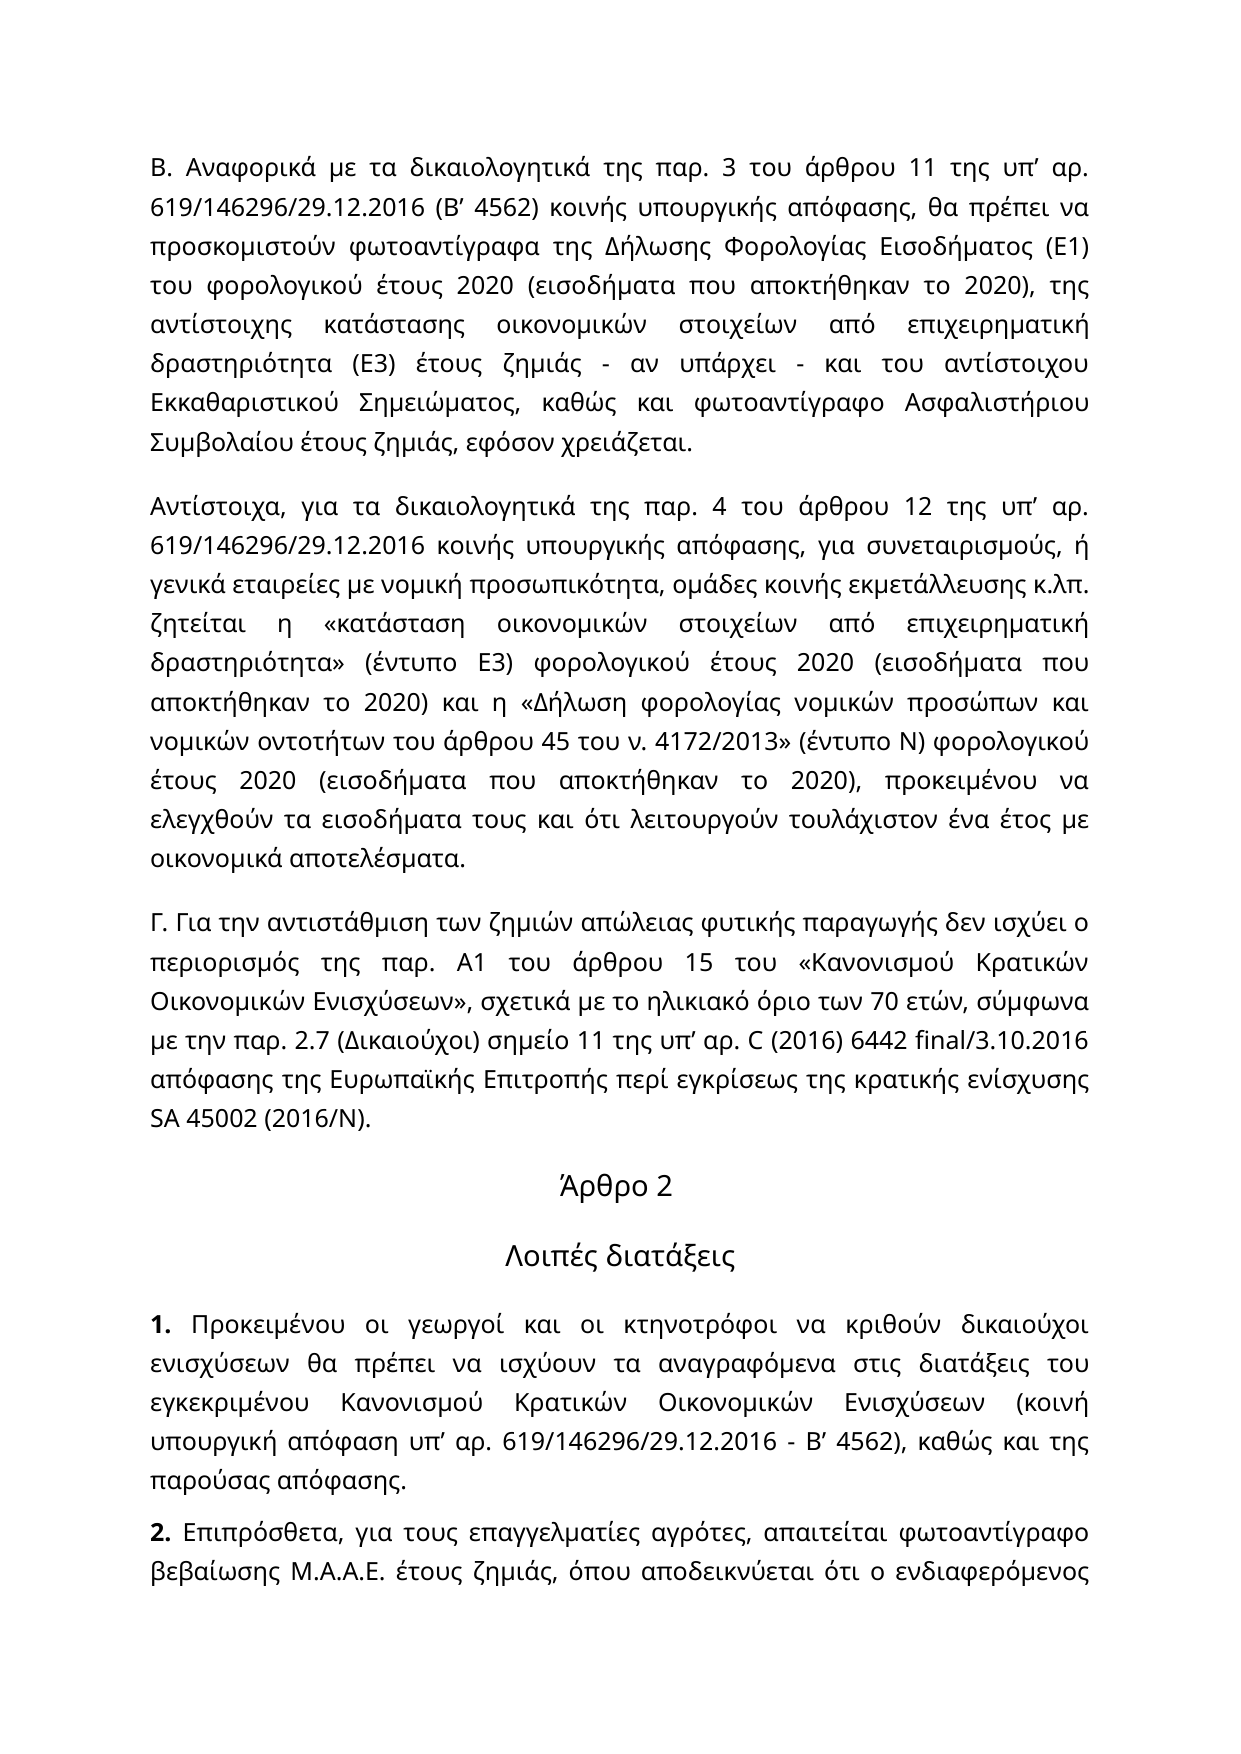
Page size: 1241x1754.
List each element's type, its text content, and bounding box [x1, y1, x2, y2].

text 1. Προκειμένου οι γεωργοί και οι κτηνοτρόφοι να κριθούν δικαιούχοι ενισχύσεων θα πρέπει να ισχύουν τα αναγραφόμενα στις διατάξεις του εγκεκριμένου Κανονισμού Κρατικών Οικονομικών Ενισχύσεων (κοινή υπουργική απόφαση υπ’ αρ. 619/146296/29.12.2016 - Β’ 4562), καθώς και της παρούσας απόφασης. [150, 1306, 1090, 1497]
text Β. Αναφορικά με τα δικαιολογητικά της παρ. 3 του άρθρου 11 της υπ’ αρ. 619/146296/29.12.2016 (Β’ 4562) κοινής υπουργικής απόφασης, θα πρέπει να προσκομιστούν φωτοαντίγραφα της Δήλωσης Φορολογίας Εισοδήματος (Ε1) του φορολογικού έτους 2020 (εισοδήματα που αποκτήθηκαν το 2020), της αντίστοιχης κατάστασης οικονομικών στοιχείων από επιχειρηματική δραστηριότητα (Ε3) έτους ζημιάς - αν υπάρχει - και του αντίστοιχου Εκκαθαριστικού Σημειώματος, καθώς και φωτοαντίγραφο Ασφαλιστήριου Συμβολαίου έτους ζημιάς, εφόσον χρειάζεται. [150, 150, 1090, 458]
text Αντίστοιχα, για τα δικαιολογητικά της παρ. 4 του άρθρου 12 της υπ’ αρ. 619/146296/29.12.2016 κοινής υπουργικής απόφασης, για συνεταιρισμούς, ή γενικά εταιρείες με νομική προσωπικότητα, ομάδες κοινής εκμετάλλευσης κ.λπ. ζητείται η «κατάσταση οικονομικών στοιχείων από επιχειρηματική δραστηριότητα» (έντυπο Ε3) φορολογικού έτους 2020 (εισοδήματα που αποκτήθηκαν το 2020) και η «Δήλωση φορολογίας νομικών προσώπων και νομικών οντοτήτων του άρθρου 45 του ν. 4172/2013» (έντυπο Ν) φορολογικού έτους 2020 (εισοδήματα που αποκτήθηκαν το 2020), προκειμένου να ελεγχθούν τα εισοδήματα τους και ότι λειτουργούν τουλάχιστον ένα έτος με οικονομικά αποτελέσματα. [150, 488, 1090, 875]
text Γ. Για την αντιστάθμιση των ζημιών απώλειας φυτικής παραγωγής δεν ισχύει ο περιορισμός της παρ. Α1 του άρθρου 15 του «Κανονισμού Κρατικών Οικονομικών Ενισχύσεων», σχετικά με το ηλικιακό όριο των 70 ετών, σύμφωνα με την παρ. 2.7 (Δικαιούχοι) σημείο 11 της υπ’ αρ. C (2016) 6442 final/3.10.2016 απόφασης της Ευρωπαϊκής Επιτροπής περί εγκρίσεως της κρατικής ενίσχυσης SA 45002 (2016/N). [150, 905, 1090, 1135]
subtitle Λοιπές διατάξεις [150, 1236, 1090, 1275]
subtitle Άρθρο 2 [150, 1165, 1090, 1205]
text 2. Επιπρόσθετα, για τους επαγγελματίες αγρότες, απαιτείται φωτοαντίγραφο βεβαίωσης Μ.Α.Α.Ε. έτους ζημιάς, όπου αποδεικνύεται ότι ο ενδιαφερόμενος [150, 1514, 1090, 1588]
